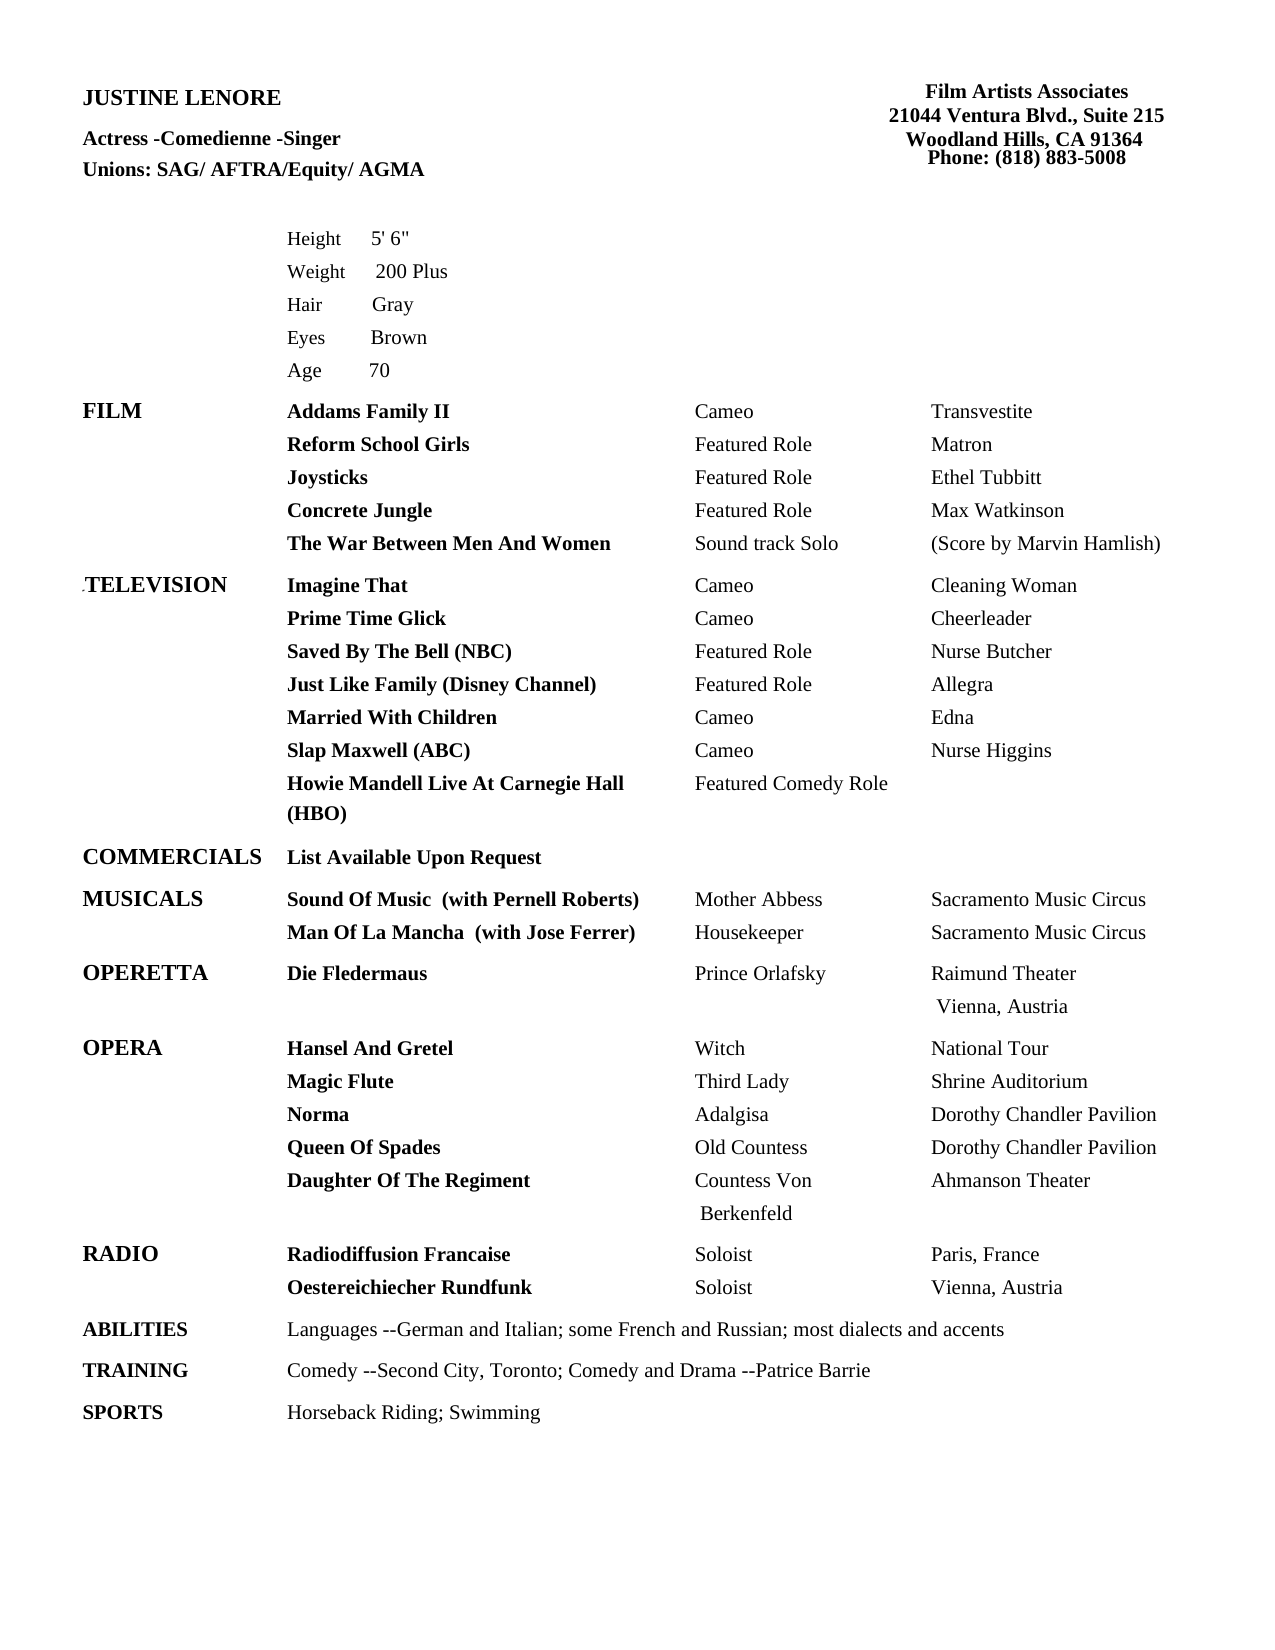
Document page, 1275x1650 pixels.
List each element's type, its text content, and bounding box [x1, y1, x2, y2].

table_cell Sound Of Music (with Pernell Roberts) Man Of La Mancha (with Jose Ferrer) [281, 876, 689, 951]
table_header [925, 215, 1198, 389]
table_cell Languages --German and Italian; some French and Russian; most dialects and accents [281, 1306, 1198, 1348]
table_cell MUSICALS [76, 876, 281, 951]
table_header Film Artists Associates 21044 Ventura Blvd., Suite 215 Woodland Hills, CA 91364 Phone: (818) 883-5008 [855, 78, 1198, 188]
table_cell COMMERCIALS [76, 835, 281, 876]
table_cell Hansel And Gretel Magic Flute Norma Queen Of Spades Daughter Of The Regiment [281, 1025, 689, 1232]
table_cell Transvestite Matron Ethel Tubbitt Max Watkinson (Score by Marvin Hamlish) [925, 389, 1198, 562]
table_header [638, 78, 855, 188]
table_cell List Available Upon Request [281, 835, 689, 876]
table_header [76, 215, 281, 389]
table_cell Imagine That Prime Time Glick Saved By The Bell (NBC) Just Like Family (Disney Channel) Married With Children Slap Maxwell (ABC) Howie Mandell Live At Carnegie Hall (HBO) [281, 563, 689, 835]
table_cell ABILITIES [76, 1306, 281, 1348]
table_cell [689, 835, 925, 876]
table_cell Raimund Theater Vienna, Austria [925, 951, 1198, 1025]
table_header JUSTINE LENORE [76, 78, 637, 116]
table_cell OPERETTA [76, 951, 281, 1025]
table_cell SPORTS [76, 1389, 281, 1431]
table_cell OPERA [76, 1025, 281, 1232]
table_cell National Tour Shrine Auditorium Dorothy Chandler Pavilion Dorothy Chandler Pavilion Ahmanson Theater [925, 1025, 1198, 1232]
table_cell [925, 835, 1198, 876]
table_cell Addams Family II Reform School Girls Joysticks Concrete Jungle The War Between Men And Women [281, 389, 689, 562]
table_cell Horseback Riding; Swimming [281, 1389, 1198, 1431]
table_cell Comedy --Second City, Toronto; Comedy and Drama --Patrice Barrie [281, 1348, 1198, 1389]
table_cell Sacramento Music Circus Sacramento Music Circus [925, 876, 1198, 951]
table_cell Cleaning Woman Cheerleader Nurse Butcher Allegra Edna Nurse Higgins [925, 563, 1198, 835]
table_cell Radiodiffusion Francaise Oestereichiecher Rundfunk [281, 1232, 689, 1306]
table_cell TRAINING [76, 1348, 281, 1389]
table_cell Mother Abbess Housekeeper [689, 876, 925, 951]
table_cell FILM [76, 389, 281, 562]
table_header Height 5' 6" Weight 200 Plus Hair Gray Eyes Brown Age 70 [281, 215, 689, 389]
table_cell Actress -Comedienne -Singer Unions: SAG/ AFTRA/Equity/ AGMA [76, 116, 637, 188]
table_cell TELEVISION [76, 563, 281, 835]
table_cell Paris, France Vienna, Austria [925, 1232, 1198, 1306]
table_cell Cameo Featured Role Featured Role Featured Role Sound track Solo [689, 389, 925, 562]
table_cell Prince Orlafsky [689, 951, 925, 1025]
table_cell RADIO [76, 1232, 281, 1306]
table_cell Soloist Soloist [689, 1232, 925, 1306]
table_header [689, 215, 925, 389]
table_cell Die Fledermaus [281, 951, 689, 1025]
table_cell Witch Third Lady Adalgisa Old Countess Countess Von Berkenfeld [689, 1025, 925, 1232]
table_cell Cameo Cameo Featured Role Featured Role Cameo Cameo Featured Comedy Role [689, 563, 925, 835]
